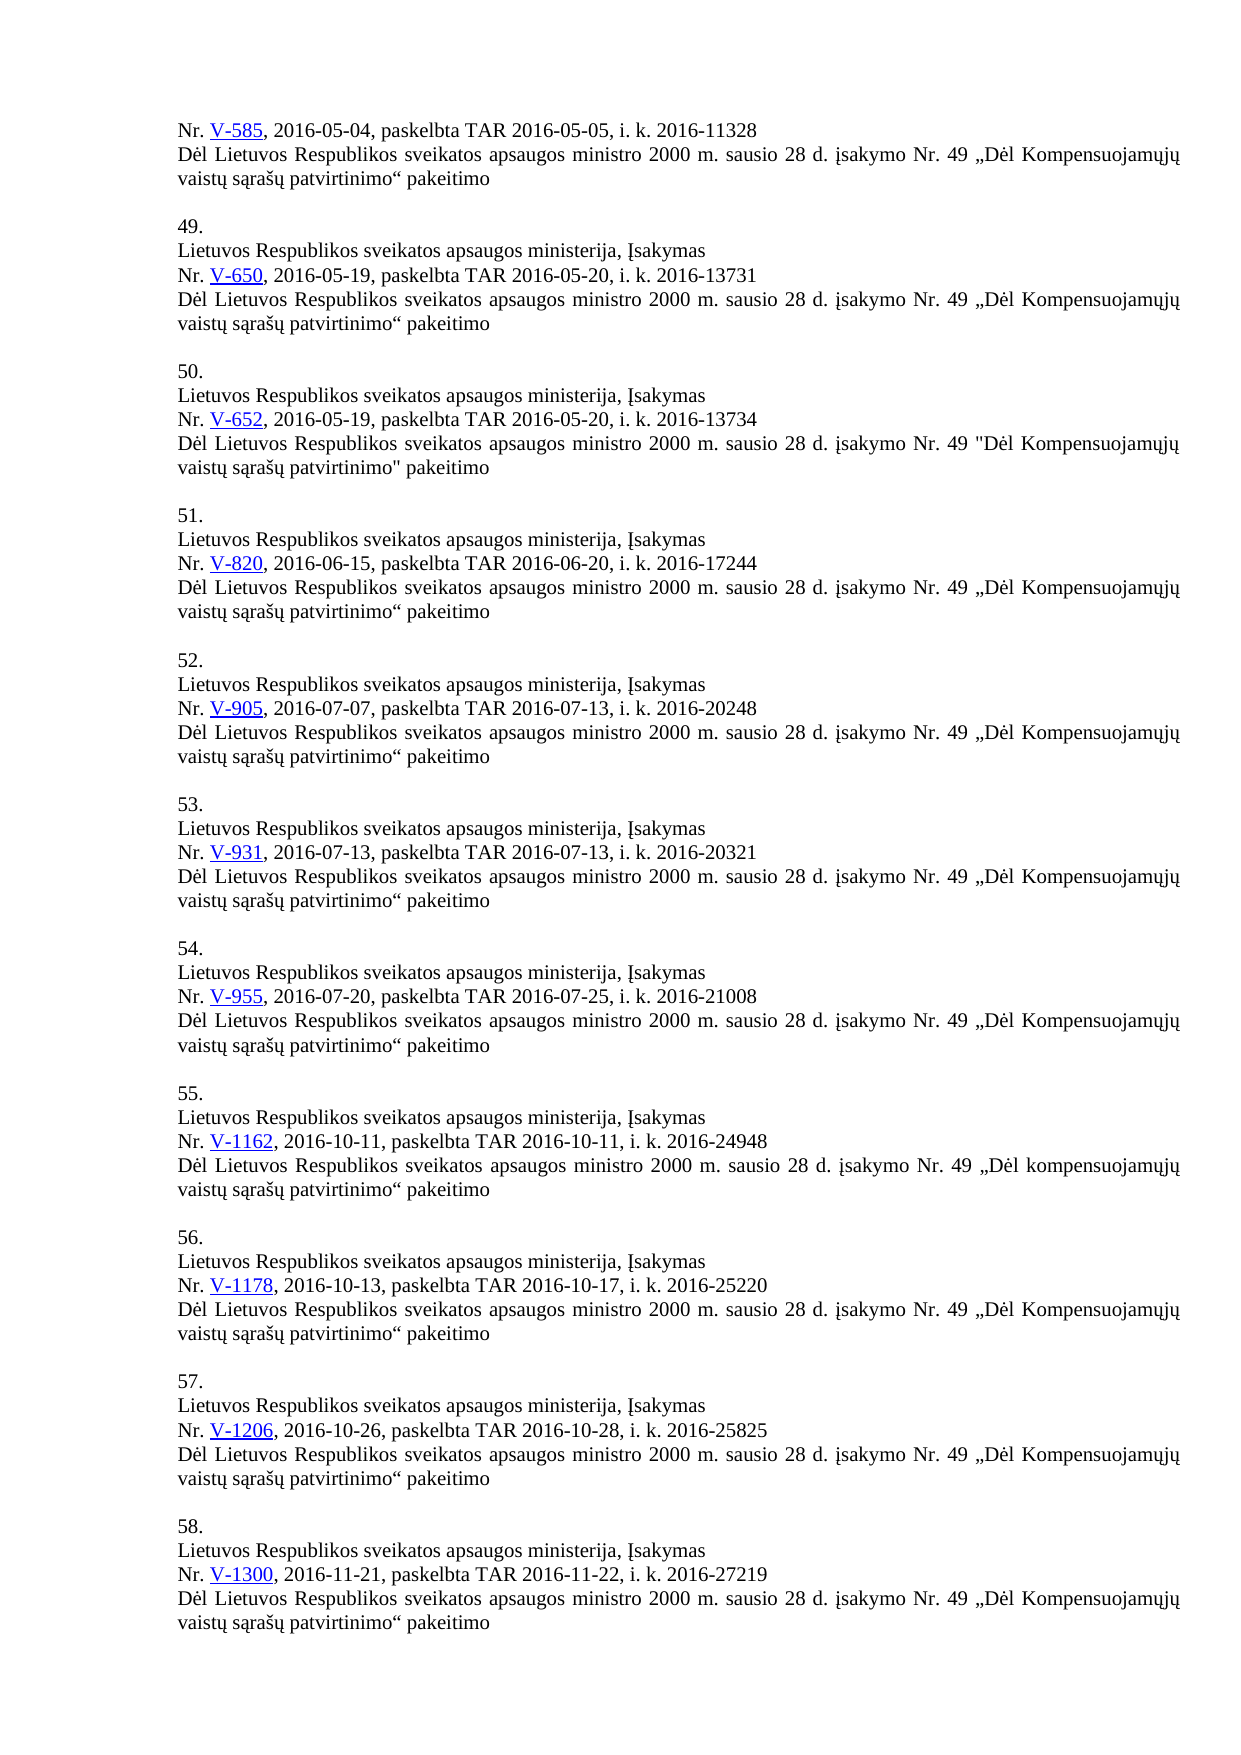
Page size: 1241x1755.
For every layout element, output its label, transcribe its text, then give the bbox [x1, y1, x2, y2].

text Nr. V-650, 2016-05-19, paskelbta TAR 2016-05-20, i. k. 2016-13731 [177, 262, 1181, 287]
text Lietuvos Respublikos sveikatos apsaugos ministerija, Įsakymas [177, 1105, 1181, 1129]
text Dėl Lietuvos Respublikos sveikatos apsaugos ministro 2000 m. sausio 28 d. įsakymo Nr. 49 „Dėl Kompensuojamųjų vaistų sąrašų patvirtinimo“ pakeitimo [177, 575, 1181, 623]
text 50. [177, 359, 1181, 383]
text Dėl Lietuvos Respublikos sveikatos apsaugos ministro 2000 m. sausio 28 d. įsakymo Nr. 49 „Dėl Kompensuojamųjų vaistų sąrašų patvirtinimo“ pakeitimo [177, 1586, 1181, 1634]
text Lietuvos Respublikos sveikatos apsaugos ministerija, Įsakymas [177, 1538, 1181, 1562]
text Nr. V-1300, 2016-11-21, paskelbta TAR 2016-11-22, i. k. 2016-27219 [177, 1562, 1181, 1586]
text Dėl Lietuvos Respublikos sveikatos apsaugos ministro 2000 m. sausio 28 d. įsakymo Nr. 49 „Dėl Kompensuojamųjų vaistų sąrašų patvirtinimo“ pakeitimo [177, 1008, 1181, 1057]
text 53. [177, 792, 1181, 816]
text Dėl Lietuvos Respublikos sveikatos apsaugos ministro 2000 m. sausio 28 d. įsakymo Nr. 49 „Dėl Kompensuojamųjų vaistų sąrašų patvirtinimo“ pakeitimo [177, 1297, 1181, 1345]
text Dėl Lietuvos Respublikos sveikatos apsaugos ministro 2000 m. sausio 28 d. įsakymo Nr. 49 „Dėl Kompensuojamųjų vaistų sąrašų patvirtinimo“ pakeitimo [177, 142, 1181, 190]
text 57. [177, 1369, 1181, 1393]
text 55. [177, 1081, 1181, 1105]
text Nr. V-955, 2016-07-20, paskelbta TAR 2016-07-25, i. k. 2016-21008 [177, 984, 1181, 1008]
text 58. [177, 1514, 1181, 1538]
text 51. [177, 503, 1181, 527]
text Nr. V-820, 2016-06-15, paskelbta TAR 2016-06-20, i. k. 2016-17244 [177, 551, 1181, 575]
text Lietuvos Respublikos sveikatos apsaugos ministerija, Įsakymas [177, 816, 1181, 840]
text Dėl Lietuvos Respublikos sveikatos apsaugos ministro 2000 m. sausio 28 d. įsakymo Nr. 49 „Dėl Kompensuojamųjų vaistų sąrašų patvirtinimo“ pakeitimo [177, 287, 1181, 335]
text Lietuvos Respublikos sveikatos apsaugos ministerija, Įsakymas [177, 527, 1181, 551]
text 54. [177, 936, 1181, 960]
text Nr. V-931, 2016-07-13, paskelbta TAR 2016-07-13, i. k. 2016-20321 [177, 840, 1181, 864]
text Nr. V-1206, 2016-10-26, paskelbta TAR 2016-10-28, i. k. 2016-25825 [177, 1417, 1181, 1442]
text Dėl Lietuvos Respublikos sveikatos apsaugos ministro 2000 m. sausio 28 d. įsakymo Nr. 49 "Dėl Kompensuojamųjų vaistų sąrašų patvirtinimo" pakeitimo [177, 431, 1181, 479]
text Nr. V-585, 2016-05-04, paskelbta TAR 2016-05-05, i. k. 2016-11328 [177, 118, 1181, 142]
text Nr. V-1178, 2016-10-13, paskelbta TAR 2016-10-17, i. k. 2016-25220 [177, 1273, 1181, 1297]
text Lietuvos Respublikos sveikatos apsaugos ministerija, Įsakymas [177, 672, 1181, 696]
text Dėl Lietuvos Respublikos sveikatos apsaugos ministro 2000 m. sausio 28 d. įsakymo Nr. 49 „Dėl Kompensuojamųjų vaistų sąrašų patvirtinimo“ pakeitimo [177, 720, 1181, 768]
text Dėl Lietuvos Respublikos sveikatos apsaugos ministro 2000 m. sausio 28 d. įsakymo Nr. 49 „Dėl kompensuojamųjų vaistų sąrašų patvirtinimo“ pakeitimo [177, 1153, 1181, 1201]
text 52. [177, 647, 1181, 672]
text 49. [177, 214, 1181, 238]
text Nr. V-905, 2016-07-07, paskelbta TAR 2016-07-13, i. k. 2016-20248 [177, 696, 1181, 720]
text Nr. V-652, 2016-05-19, paskelbta TAR 2016-05-20, i. k. 2016-13734 [177, 407, 1181, 431]
text Lietuvos Respublikos sveikatos apsaugos ministerija, Įsakymas [177, 960, 1181, 984]
text 56. [177, 1225, 1181, 1249]
text Lietuvos Respublikos sveikatos apsaugos ministerija, Įsakymas [177, 383, 1181, 407]
text Dėl Lietuvos Respublikos sveikatos apsaugos ministro 2000 m. sausio 28 d. įsakymo Nr. 49 „Dėl Kompensuojamųjų vaistų sąrašų patvirtinimo“ pakeitimo [177, 1442, 1181, 1490]
text Dėl Lietuvos Respublikos sveikatos apsaugos ministro 2000 m. sausio 28 d. įsakymo Nr. 49 „Dėl Kompensuojamųjų vaistų sąrašų patvirtinimo“ pakeitimo [177, 864, 1181, 912]
text Lietuvos Respublikos sveikatos apsaugos ministerija, Įsakymas [177, 1249, 1181, 1273]
text Lietuvos Respublikos sveikatos apsaugos ministerija, Įsakymas [177, 1393, 1181, 1417]
text Lietuvos Respublikos sveikatos apsaugos ministerija, Įsakymas [177, 238, 1181, 262]
text Nr. V-1162, 2016-10-11, paskelbta TAR 2016-10-11, i. k. 2016-24948 [177, 1129, 1181, 1153]
